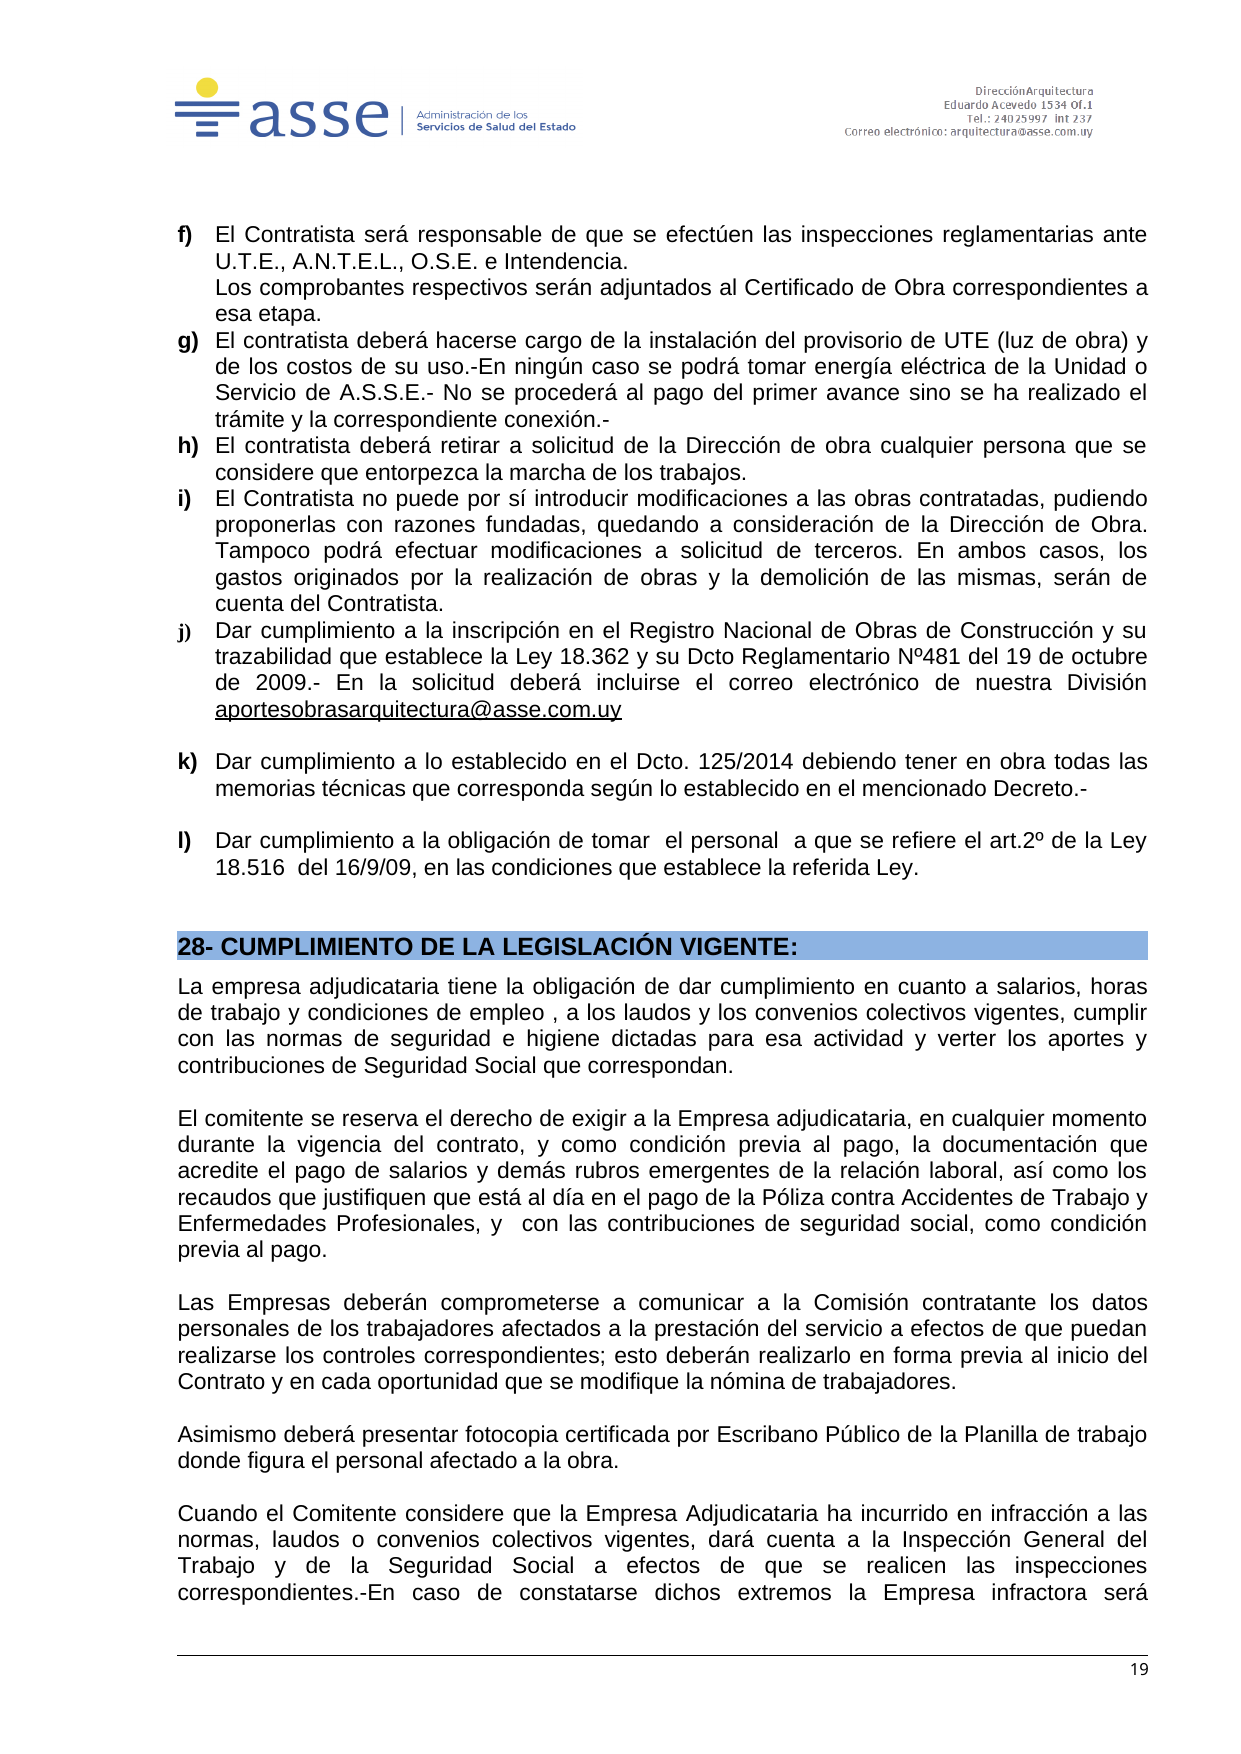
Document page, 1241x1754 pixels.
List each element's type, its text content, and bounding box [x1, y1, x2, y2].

list El contratista deberá hacerse cargo de la instalación del provisorio de UTE (luz de obra) y de los costos de su uso.-En ningún caso se podrá tomar energía eléctrica de la Unidad o Servicio de A.S.S.E.- No se procederá al pago del primer avance sino se ha realizado el trámite y la correspondiente conexión.- [177, 327, 1148, 432]
text Los comprobantes respectivos serán adjuntados al Certificado de Obra correspondientes a esa etapa. [215, 274, 1148, 327]
list Dar cumplimiento a lo establecido en el Dcto. 125/2014 debiendo tener en obra todas las memorias técnicas que corresponda según lo establecido en el mencionado Decreto.- [177, 748, 1148, 801]
list El Contratista no puede por sí introducir modificaciones a las obras contratadas, pudiendo proponerlas con razones fundadas, quedando a consideración de la Dirección de Obra. Tampoco podrá efectuar modificaciones a solicitud de terceros. En ambos casos, los gastos originados por la realización de obras y la demolición de las mismas, serán de cuenta del Contratista. [177, 485, 1148, 617]
text El comitente se reserva el derecho de exigir a la Empresa adjudicataria, en cualquier momento durante la vigencia del contrato, y como condición previa al pago, la documentación que acredite el pago de salarios y demás rubros emergentes de la relación laboral, así como los recaudos que justifiquen que está al día en el pago de la Póliza contra Accidentes de Trabajo y Enfermedades Profesionales, y con las contribuciones de seguridad social, como condición previa al pago. [177, 1104, 1148, 1263]
list El Contratista será responsable de que se efectúen las inspecciones reglamentarias ante U.T.E., A.N.T.E.L., O.S.E. e Intendencia. [177, 221, 1148, 274]
list Dar cumplimiento a la obligación de tomar el personal a que se refiere el art.2º de la Ley 18.516 del 16/9/09, en las condiciones que establece la referida Ley. [177, 827, 1148, 880]
subtitle 28- CUMPLIMIENTO DE LA LEGISLACIÓN VIGENTE: [177, 931, 1148, 960]
text Asimismo deberá presentar fotocopia certificada por Escribano Público de la Planilla de trabajo donde figura el personal afectado a la obra. [177, 1421, 1148, 1473]
picture [165, 66, 584, 148]
text Las Empresas deberán comprometerse a comunicar a la Comisión contratante los datos personales de los trabajadores afectados a la prestación del servicio a efectos de que puedan realizarse los controles correspondientes; esto deberán realizarlo en forma previa al inicio del Contrato y en cada oportunidad que se modifique la nómina de trabajadores. [177, 1289, 1148, 1394]
picture [782, 83, 1094, 142]
text La empresa adjudicataria tiene la obligación de dar cumplimiento en cuanto a salarios, horas de trabajo y condiciones de empleo , a los laudos y los convenios colectivos vigentes, cumplir con las normas de seguridad e higiene dictadas para esa actividad y verter los aportes y contribuciones de Seguridad Social que correspondan. [177, 973, 1148, 1078]
list Dar cumplimiento a la inscripción en el Registro Nacional de Obras de Construcción y su trazabilidad que establece la Ley 18.362 y su Dcto Reglamentario Nº481 del 19 de octubre de 2009.- En la solicitud deberá incluirse el correo electrónico de nuestra División aportesobrasarquitectura@asse.com.uy [177, 617, 1148, 722]
list El contratista deberá retirar a solicitud de la Dirección de obra cualquier persona que se considere que entorpezca la marcha de los trabajos. [177, 432, 1148, 485]
text Cuando el Comitente considere que la Empresa Adjudicataria ha incurrido en infracción a las normas, laudos o convenios colectivos vigentes, dará cuenta a la Inspección General del Trabajo y de la Seguridad Social a efectos de que se realicen las inspecciones correspondientes.-En caso de constatarse dichos extremos la Empresa infractora será [177, 1500, 1148, 1605]
